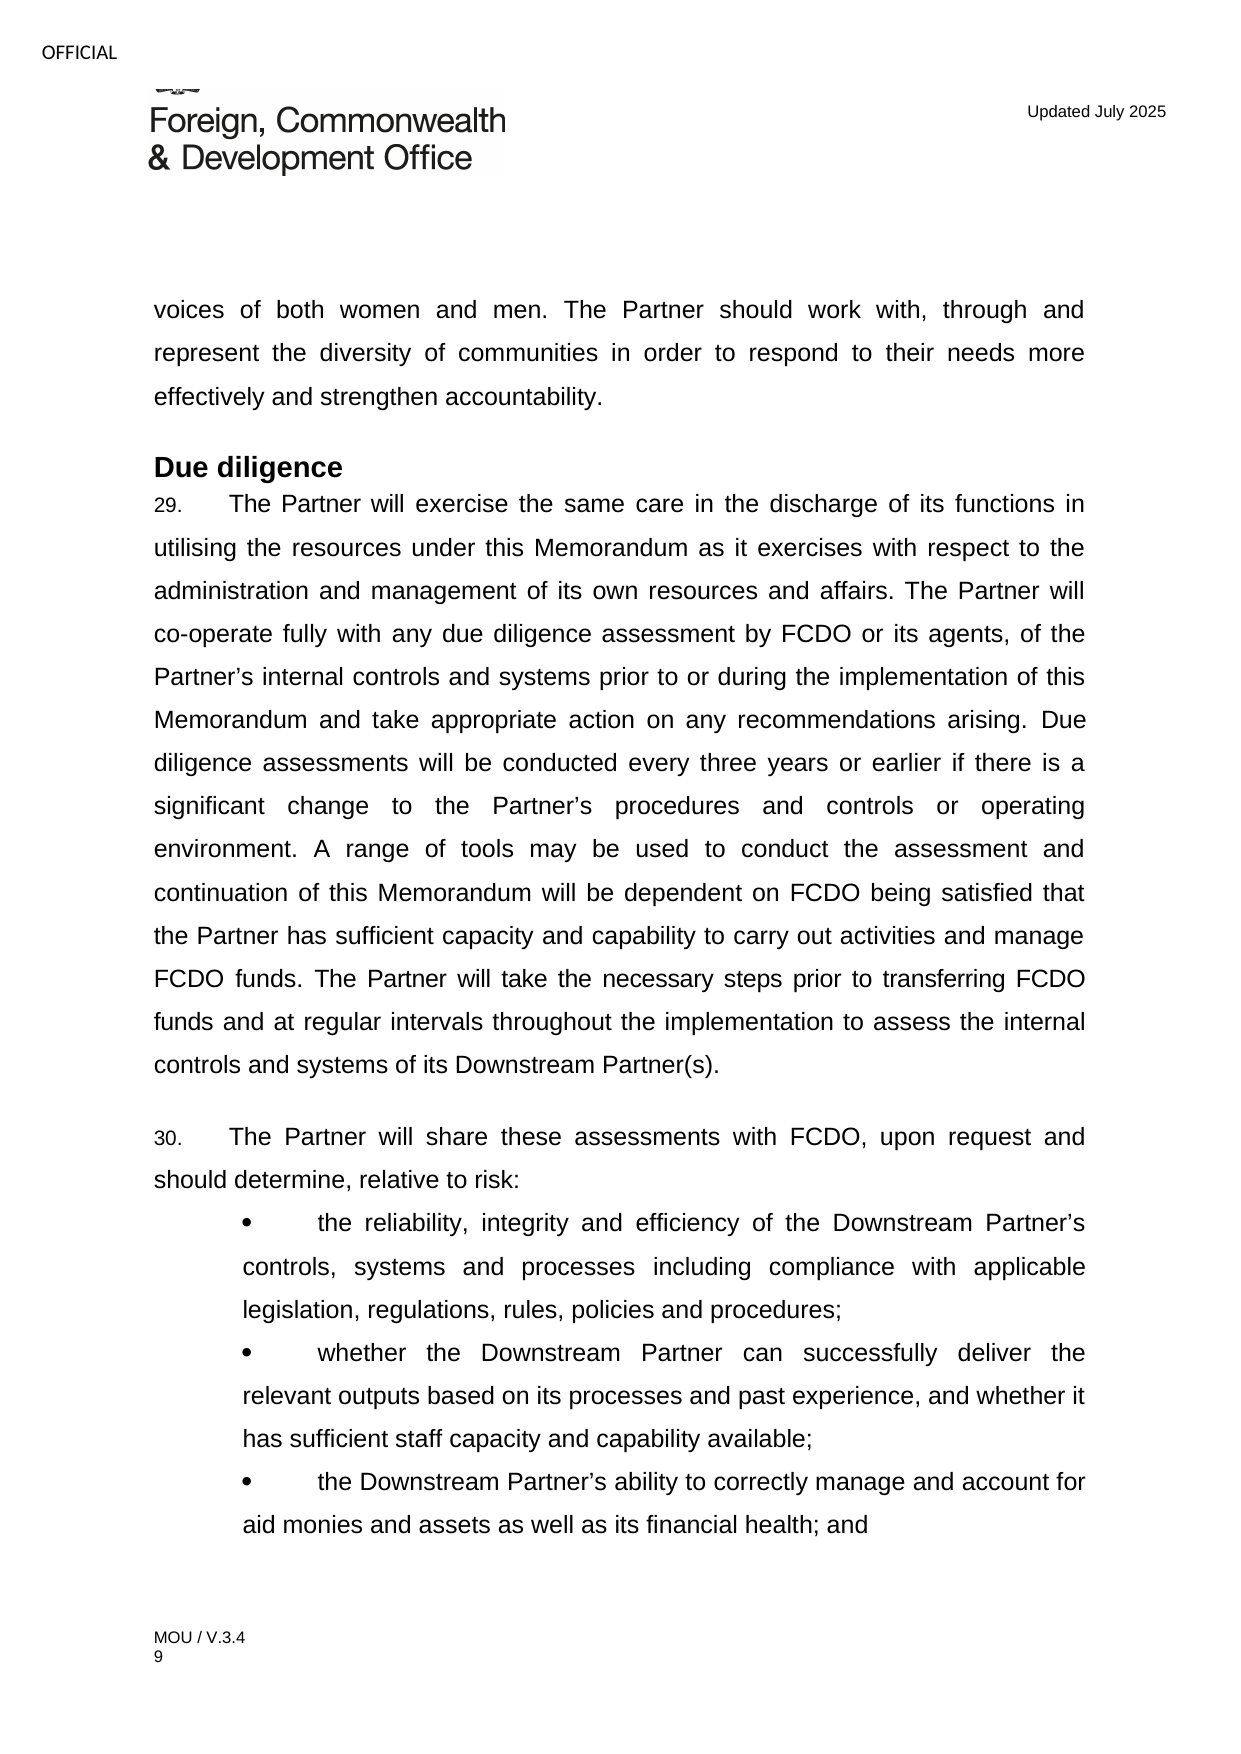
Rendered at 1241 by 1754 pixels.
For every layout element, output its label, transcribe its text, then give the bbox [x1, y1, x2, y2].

list the reliability, integrity and efficiency of the Downstream Partner’s controls, systems and processes including compliance with applicable legislation, regulations, rules, policies and procedures; [242, 1208, 1087, 1323]
list the Downstream Partner’s ability to correctly manage and account for aid monies and assets as well as its financial health; and [242, 1467, 1087, 1539]
list whether the Downstream Partner can successfully deliver the relevant outputs based on its processes and past experience, and whether it has sufficient staff capacity and capability available; [242, 1338, 1087, 1453]
list voices of both women and men. The Partner should work with, through and represent the diversity of communities in order to respond to their needs more effectively and strengthen accountability. [153, 295, 1087, 410]
list The Partner will share these assessments with FCDO, upon request and should determine, relative to risk: [153, 1122, 1087, 1194]
subtitle Due diligence [153, 450, 1087, 483]
list The Partner will exercise the same care in the discharge of its functions in utilising the resources under this Memorandum as it exercises with respect to the administration and management of its own resources and affairs. The Partner will co-operate fully with any due diligence assessment by FCDO or its agents, of the Partner’s internal controls and systems prior to or during the implementation of this Memorandum and take appropriate action on any recommendations arising. Due diligence assessments will be conducted every three years or earlier if there is a significant change to the Partner’s procedures and controls or operating environment. A range of tools may be used to conduct the assessment and continuation of this Memorandum will be dependent on FCDO being satisfied that the Partner has sufficient capacity and capability to carry out activities and manage FCDO funds. The Partner will take the necessary steps prior to transferring FCDO funds and at regular intervals throughout the implementation to assess the internal controls and systems of its Downstream Partner(s). [153, 489, 1087, 1079]
